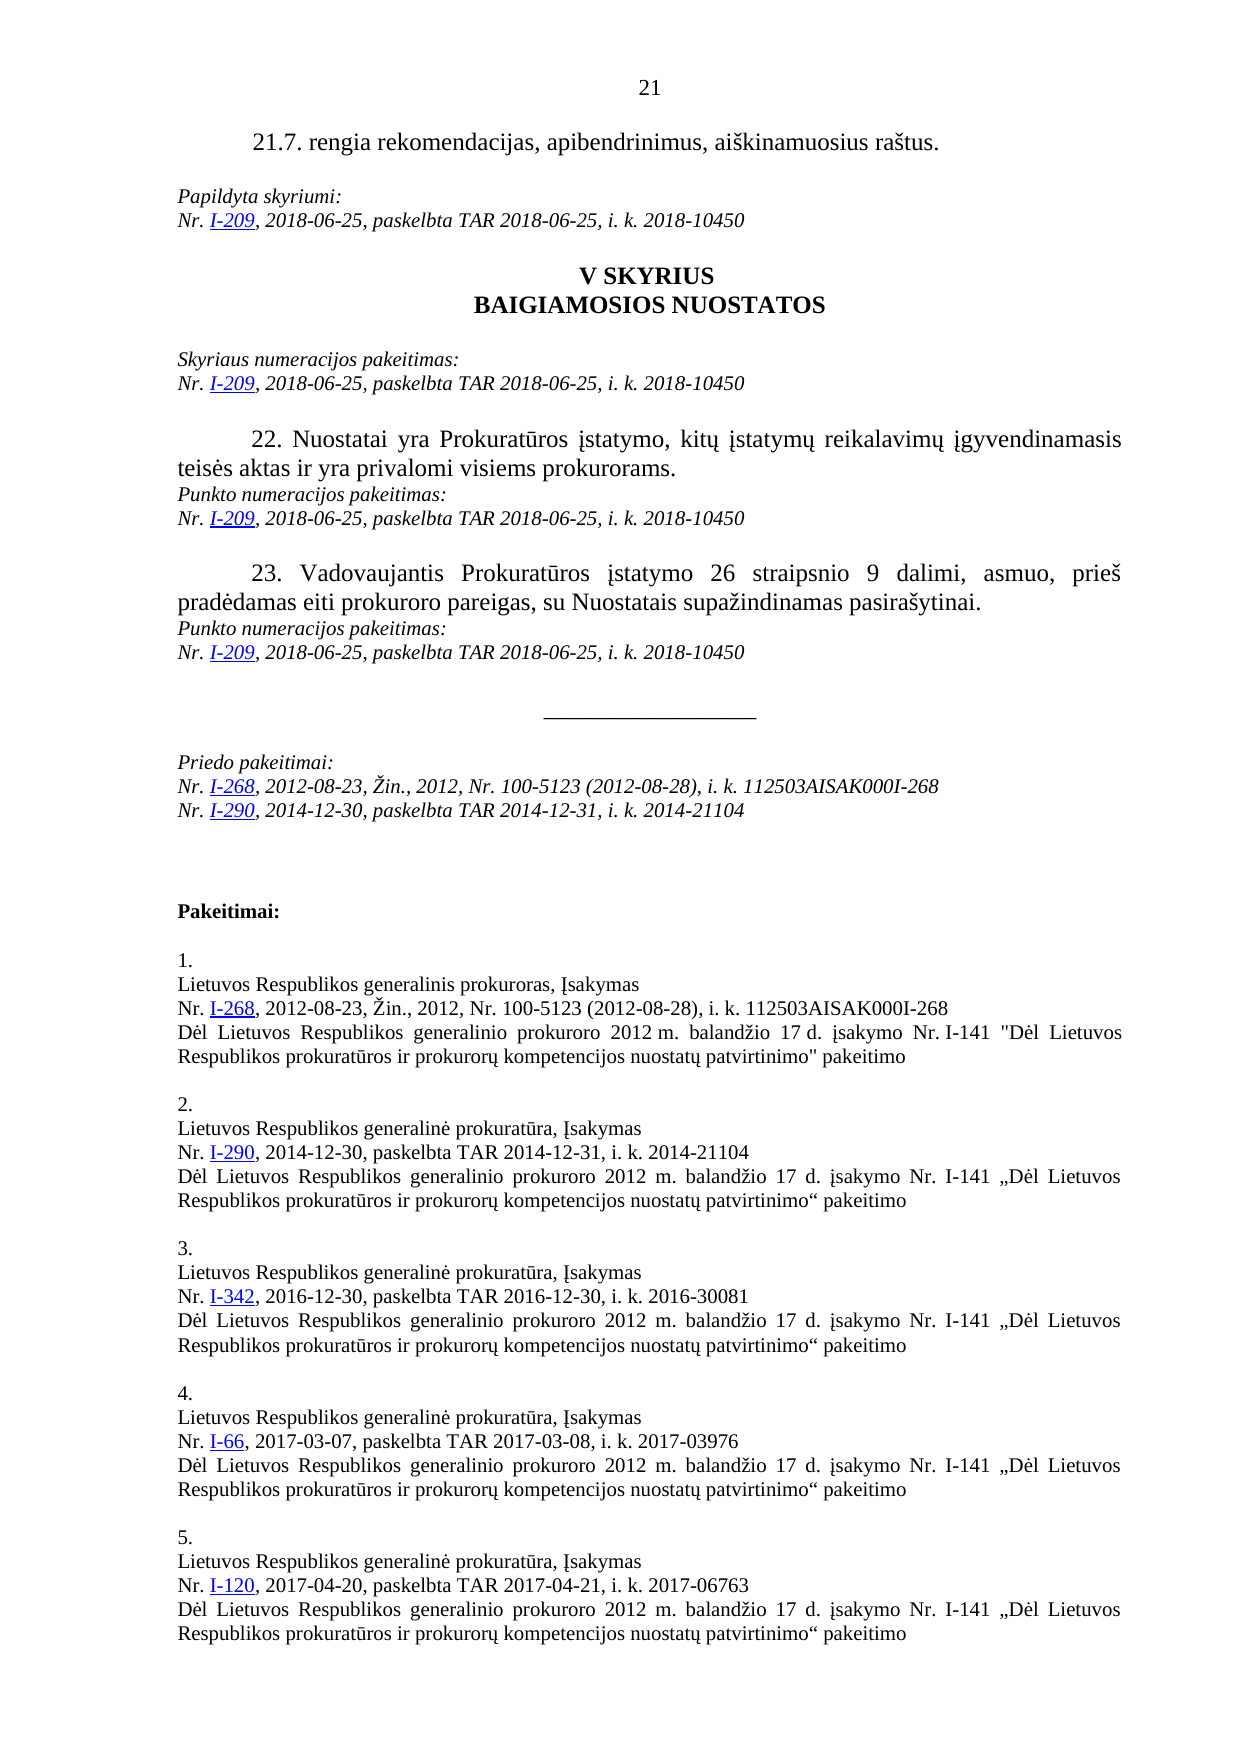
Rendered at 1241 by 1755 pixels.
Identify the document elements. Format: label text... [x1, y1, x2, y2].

text Nr. I-66, 2017-03-07, paskelbta TAR 2017-03-08, i. k. 2017-03976 [177, 1429, 1122, 1453]
text Nr. I-342, 2016-12-30, paskelbta TAR 2016-12-30, i. k. 2016-30081 [177, 1284, 1122, 1308]
text Pakeitimai: [177, 899, 1122, 923]
text Dėl Lietuvos Respublikos generalinio prokuroro 2012 m. balandžio 17 d. įsakymo Nr. I-141 "Dėl Lietuvos Respublikos prokuratūros ir prokurorų kompetencijos nuostatų patvirtinimo" pakeitimo [177, 1020, 1122, 1068]
text 22. Nuostatai yra Prokuratūros įstatymo, kitų įstatymų reikalavimų įgyvendinamasis teisės aktas ir yra privalomi visiems prokurorams. [177, 424, 1122, 482]
text 21.7. rengia rekomendacijas, apibendrinimus, aiškinamuosius raštus. [177, 127, 1122, 155]
text Dėl Lietuvos Respublikos generalinio prokuroro 2012 m. balandžio 17 d. įsakymo Nr. I-141 „Dėl Lietuvos Respublikos prokuratūros ir prokurorų kompetencijos nuostatų patvirtinimo“ pakeitimo [177, 1453, 1122, 1501]
text Nr. I-209, 2018-06-25, paskelbta TAR 2018-06-25, i. k. 2018-10450 [177, 208, 1122, 232]
text Nr. I-290, 2014-12-30, paskelbta TAR 2014-12-31, i. k. 2014-21104 [177, 798, 1122, 822]
text Dėl Lietuvos Respublikos generalinio prokuroro 2012 m. balandžio 17 d. įsakymo Nr. I-141 „Dėl Lietuvos Respublikos prokuratūros ir prokurorų kompetencijos nuostatų patvirtinimo“ pakeitimo [177, 1164, 1122, 1212]
text Papildyta skyriumi: [177, 184, 1122, 208]
text BAIGIAMOSIOS NUOSTATOS [177, 290, 1122, 318]
text Nr. I-209, 2018-06-25, paskelbta TAR 2018-06-25, i. k. 2018-10450 [177, 506, 1122, 530]
text Nr. I-209, 2018-06-25, paskelbta TAR 2018-06-25, i. k. 2018-10450 [177, 371, 1122, 395]
text 4. [177, 1381, 1122, 1405]
text 3. [177, 1236, 1122, 1260]
text V SKYRIUS [177, 261, 1122, 290]
text 23. Vadovaujantis Prokuratūros įstatymo 26 straipsnio 9 dalimi, asmuo, prieš pradėdamas eiti prokuroro pareigas, su Nuostatais supažindinamas pasirašytinai. [177, 558, 1122, 616]
text Nr. I-268, 2012-08-23, Žin., 2012, Nr. 100-5123 (2012-08-28), i. k. 112503AISAK000I-268 [177, 774, 1122, 798]
text _________________ [177, 693, 1122, 722]
text Punkto numeracijos pakeitimas: [177, 616, 1122, 640]
text Dėl Lietuvos Respublikos generalinio prokuroro 2012 m. balandžio 17 d. įsakymo Nr. I-141 „Dėl Lietuvos Respublikos prokuratūros ir prokurorų kompetencijos nuostatų patvirtinimo“ pakeitimo [177, 1308, 1122, 1357]
text Nr. I-120, 2017-04-20, paskelbta TAR 2017-04-21, i. k. 2017-06763 [177, 1573, 1122, 1597]
text Nr. I-268, 2012-08-23, Žin., 2012, Nr. 100-5123 (2012-08-28), i. k. 112503AISAK000I-268 [177, 996, 1122, 1020]
text 2. [177, 1092, 1122, 1116]
text Skyriaus numeracijos pakeitimas: [177, 347, 1122, 371]
text Lietuvos Respublikos generalinė prokuratūra, Įsakymas [177, 1116, 1122, 1140]
text Priedo pakeitimai: [177, 750, 1122, 774]
text Lietuvos Respublikos generalinė prokuratūra, Įsakymas [177, 1260, 1122, 1284]
text Punkto numeracijos pakeitimas: [177, 482, 1122, 506]
text 5. [177, 1525, 1122, 1549]
text Nr. I-290, 2014-12-30, paskelbta TAR 2014-12-31, i. k. 2014-21104 [177, 1140, 1122, 1164]
text Nr. I-209, 2018-06-25, paskelbta TAR 2018-06-25, i. k. 2018-10450 [177, 640, 1122, 664]
text Lietuvos Respublikos generalinė prokuratūra, Įsakymas [177, 1405, 1122, 1429]
text Lietuvos Respublikos generalinė prokuratūra, Įsakymas [177, 1549, 1122, 1573]
text Dėl Lietuvos Respublikos generalinio prokuroro 2012 m. balandžio 17 d. įsakymo Nr. I-141 „Dėl Lietuvos Respublikos prokuratūros ir prokurorų kompetencijos nuostatų patvirtinimo“ pakeitimo [177, 1597, 1122, 1645]
text 1. [177, 947, 1122, 972]
text Lietuvos Respublikos generalinis prokuroras, Įsakymas [177, 972, 1122, 996]
